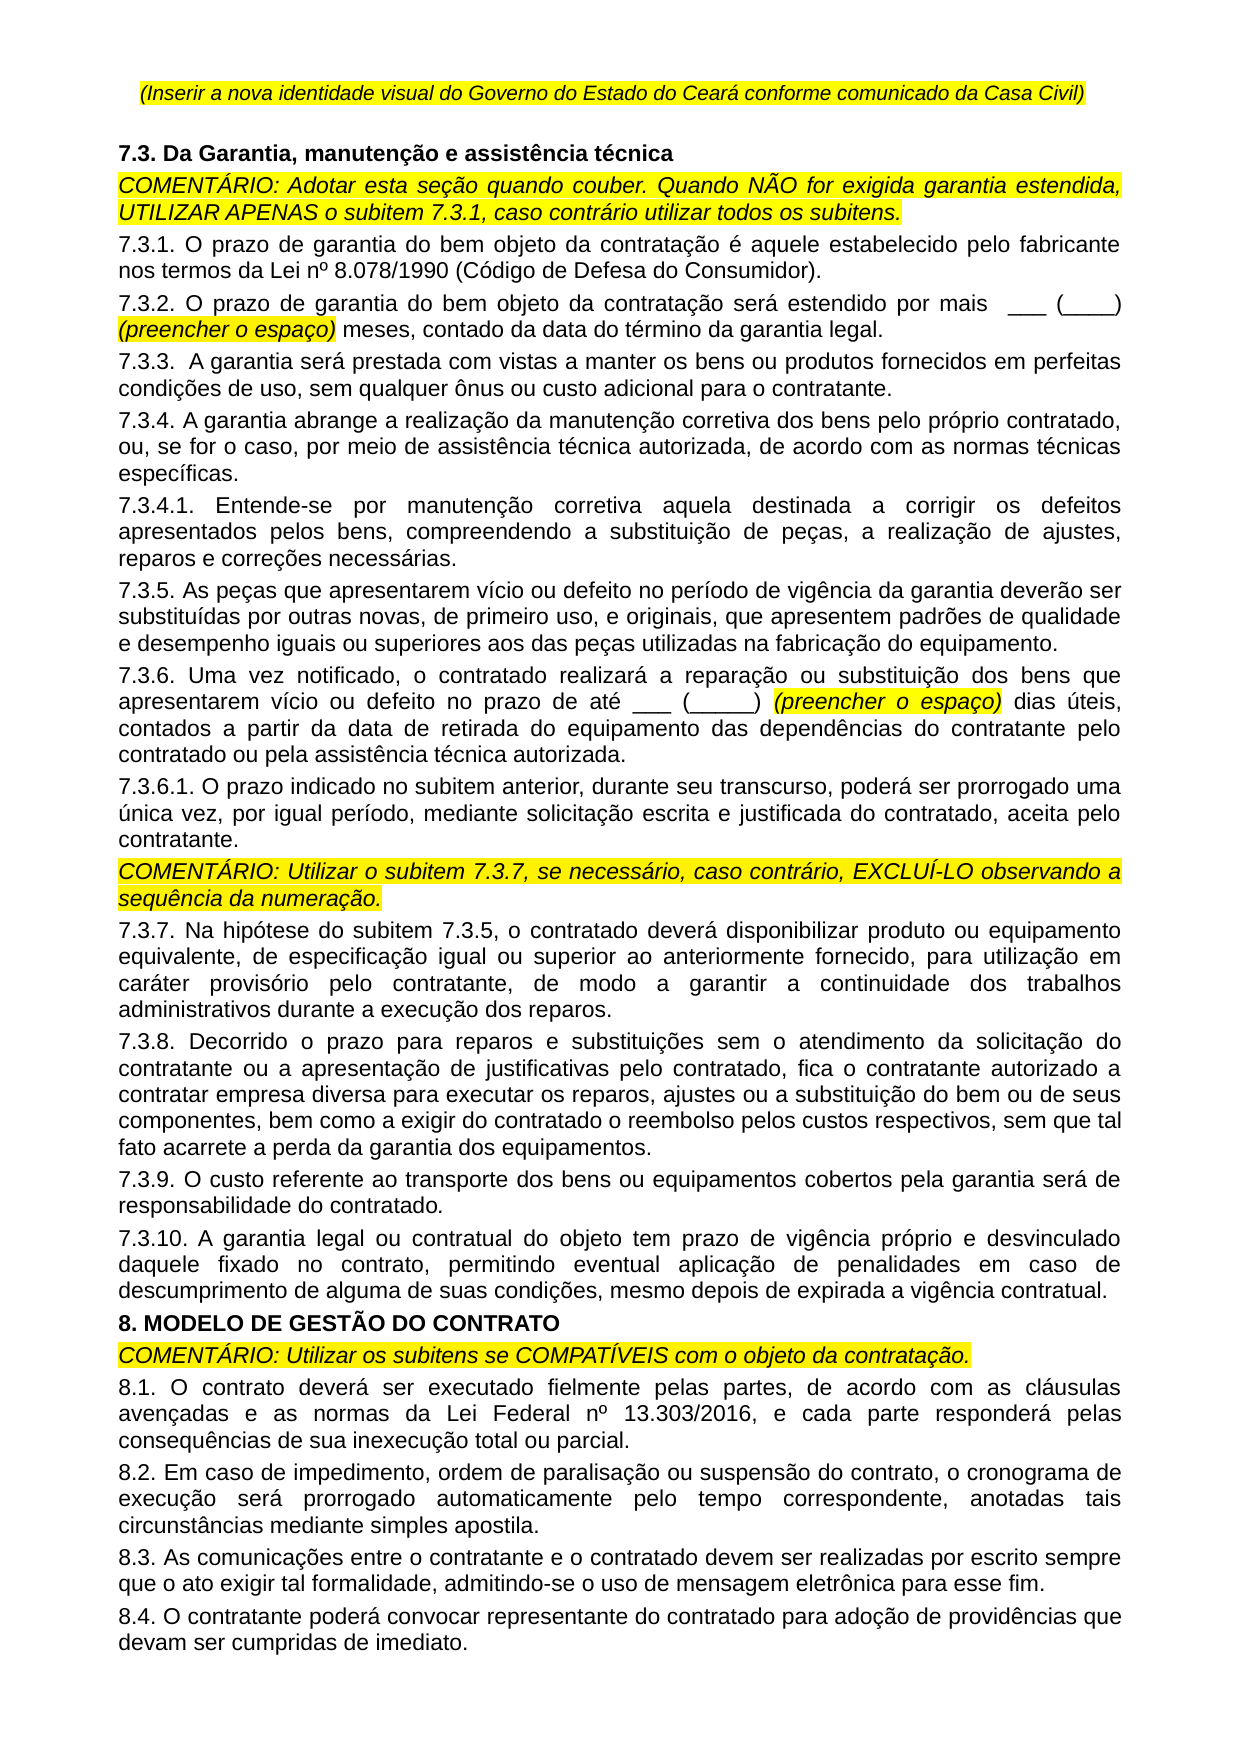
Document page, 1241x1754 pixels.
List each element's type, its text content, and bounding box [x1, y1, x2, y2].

text 7.3.5. As peças que apresentarem vício ou defeito no período de vigência da garantia deverão ser substituídas por outras novas, de primeiro uso, e originais, que apresentem padrões de qualidade e desempenho iguais ou superiores aos das peças utilizadas na fabricação do equipamento. [118, 577, 1122, 656]
text 7.3.6. Uma vez notificado, o contratado realizará a reparação ou substituição dos bens que apresentarem vício ou defeito no prazo de até ___ (_____) (preencher o espaço) dias úteis, contados a partir da data de retirada do equipamento das dependências do contratante pelo contratado ou pela assistência técnica autorizada. [118, 662, 1122, 767]
text 8. MODELO DE GESTÃO DO CONTRATO [118, 1309, 1122, 1336]
text 7.3.1. O prazo de garantia do bem objeto da contratação é aquele estabelecido pelo fabricante nos termos da Lei nº 8.078/1990 (Código de Defesa do Consumidor). [118, 231, 1122, 283]
text COMENTÁRIO: Utilizar os subitens se COMPATÍVEIS com o objeto da contratação. [118, 1342, 1122, 1368]
text 7.3.6.1. O prazo indicado no subitem anterior, durante seu transcurso, poderá ser prorrogado uma única vez, por igual período, mediante solicitação escrita e justificada do contratado, aceita pelo contratante. [118, 773, 1122, 852]
text 7.3. Da Garantia, manutenção e assistência técnica [118, 140, 1122, 166]
text COMENTÁRIO: Utilizar o subitem 7.3.7, se necessário, caso contrário, EXCLUÍ-LO observando a sequência da numeração. [118, 858, 1122, 911]
text 7.3.4. A garantia abrange a realização da manutenção corretiva dos bens pelo próprio contratado, ou, se for o caso, por meio de assistência técnica autorizada, de acordo com as normas técnicas específicas. [118, 407, 1122, 486]
text 8.1. O contrato deverá ser executado fielmente pelas partes, de acordo com as cláusulas avençadas e as normas da Lei Federal nº 13.303/2016, e cada parte responderá pelas consequências de sua inexecução total ou parcial. [118, 1374, 1122, 1453]
text 7.3.2. O prazo de garantia do bem objeto da contratação será estendido por mais ___ (____) (preencher o espaço) meses, contado da data do término da garantia legal. [118, 289, 1122, 342]
text 8.2. Em caso de impedimento, ordem de paralisação ou suspensão do contrato, o cronograma de execução será prorrogado automaticamente pelo tempo correspondente, anotadas tais circunstâncias mediante simples apostila. [118, 1459, 1122, 1538]
text 7.3.10. A garantia legal ou contratual do objeto tem prazo de vigência próprio e desvinculado daquele fixado no contrato, permitindo eventual aplicação de penalidades em caso de descumprimento de alguma de suas condições, mesmo depois de expirada a vigência contratual. [118, 1224, 1122, 1303]
text 7.3.8. Decorrido o prazo para reparos e substituições sem o atendimento da solicitação do contratante ou a apresentação de justificativas pelo contratado, fica o contratante autorizado a contratar empresa diversa para executar os reparos, ajustes ou a substituição do bem ou de seus componentes, bem como a exigir do contratado o reembolso pelos custos respectivos, sem que tal fato acarrete a perda da garantia dos equipamentos. [118, 1028, 1122, 1160]
text 7.3.9. O custo referente ao transporte dos bens ou equipamentos cobertos pela garantia será de responsabilidade do contratado. [118, 1166, 1122, 1218]
text 7.3.7. Na hipótese do subitem 7.3.5, o contratado deverá disponibilizar produto ou equipamento equivalente, de especificação igual ou superior ao anteriormente fornecido, para utilização em caráter provisório pelo contratante, de modo a garantir a continuidade dos trabalhos administrativos durante a execução dos reparos. [118, 917, 1122, 1022]
text 7.3.4.1. Entende-se por manutenção corretiva aquela destinada a corrigir os defeitos apresentados pelos bens, compreendendo a substituição de peças, a realização de ajustes, reparos e correções necessárias. [118, 492, 1122, 571]
text 8.3. As comunicações entre o contratante e o contratado devem ser realizadas por escrito sempre que o ato exigir tal formalidade, admitindo-se o uso de mensagem eletrônica para esse fim. [118, 1544, 1122, 1597]
text 7.3.3. A garantia será prestada com vistas a manter os bens ou produtos fornecidos em perfeitas condições de uso, sem qualquer ônus ou custo adicional para o contratante. [118, 348, 1122, 401]
text 8.4. O contratante poderá convocar representante do contratado para adoção de providências que devam ser cumpridas de imediato. [118, 1603, 1122, 1655]
text COMENTÁRIO: Adotar esta seção quando couber. Quando NÃO for exigida garantia estendida, UTILIZAR APENAS o subitem 7.3.1, caso contrário utilizar todos os subitens. [118, 172, 1122, 225]
